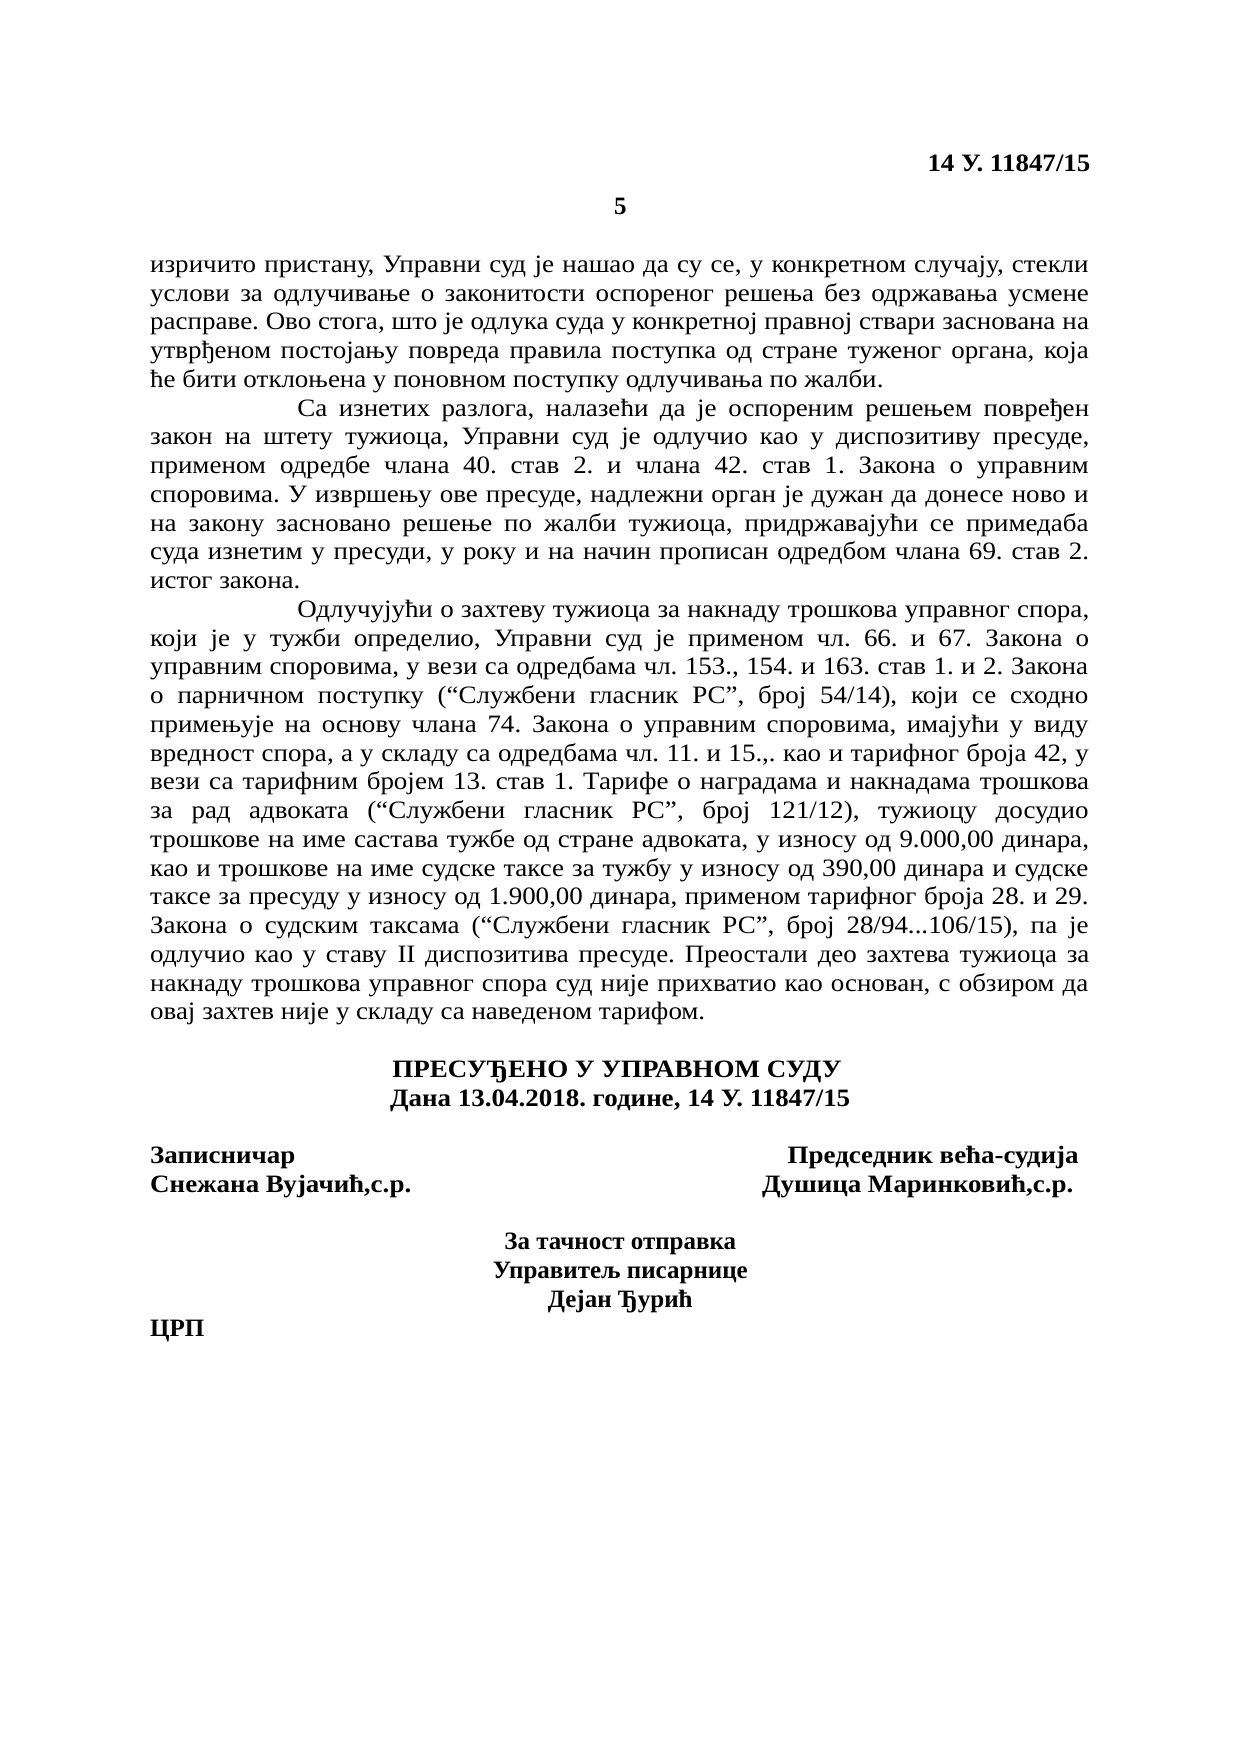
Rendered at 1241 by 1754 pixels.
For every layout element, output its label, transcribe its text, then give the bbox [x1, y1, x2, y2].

text За тачност отправка [150, 1226, 1090, 1255]
text ПРЕСУЂЕНО У УПРАВНОМ СУДУ [150, 1054, 1090, 1083]
text Управитељ писарнице [150, 1255, 1090, 1284]
text Дана 13.04.2018. године, 14 У. 11847/15 [150, 1083, 1090, 1111]
text Са изнетих разлога, налазећи да је оспореним решењем повређен закон на штету тужиоца, Управни суд је одлучио као у диспозитиву пресуде, применом одредбе члана 40. став 2. и члана 42. став 1. Закона о управним споровима. У извршењу ове пресуде, надлежни орган је дужан да донесе ново и на закону засновано решење по жалби тужиоца, придржавајући се примедаба суда изнетим у пресуди, у року и на начин прописан одредбом члана 69. став 2. истог закона. [150, 393, 1090, 594]
text Дејан Ђурић [150, 1284, 1090, 1313]
text Записничар Председник већа-судија [150, 1140, 1090, 1169]
text Одлучујући о захтеву тужиоца за накнаду трошкова управног спора, који је у тужби определио, Управни суд је применом чл. 66. и 67. Закона о управним споровима, у вези са одредбама чл. 153., 154. и 163. став 1. и 2. Закона о парничном поступку (“Службени гласник РС”, број 54/14), који се сходно примењује на основу члана 74. Закона о управним споровима, имајући у виду вредност спора, а у складу са одредбама чл. 11. и 15.,. као и тарифног броја 42, у вези са тарифним бројем 13. став 1. Тарифе о наградама и накнадама трошкова за рад адвоката (“Службени гласник РС”, број 121/12), тужиоцу досудио трошкове на име састава тужбе од стране адвоката, у износу од 9.000,00 динара, као и трошкове на име судске таксе за тужбу у износу од 390,00 динара и судске таксе за пресуду у износу од 1.900,00 динара, применом тарифног броја 28. и 29. Закона о судским таксама (“Службени гласник РС”, број 28/94...106/15), па је одлучио као у ставу II диспозитива пресуде. Преостали део захтева тужиоца за накнаду трошкова управног спора суд није прихватио као основан, с обзиром да овај захтев није у складу са наведеном тарифом. [150, 594, 1090, 1025]
text изричито пристану, Управни суд је нашао да су се, у конкретном случају, стекли услови за одлучивање о законитости оспореног решења без одржавања усмене расправе. Ово стога, што је одлука суда у конкретној правној ствари заснована на утврђеном постојању повреда правила поступка од стране туженог органа, која ће бити отклоњена у поновном поступку одлучивања по жалби. [150, 249, 1090, 393]
text Снежана Вујачић,с.р. Душица Маринковић,с.р. [150, 1169, 1090, 1198]
text ЦРП [150, 1313, 1090, 1341]
